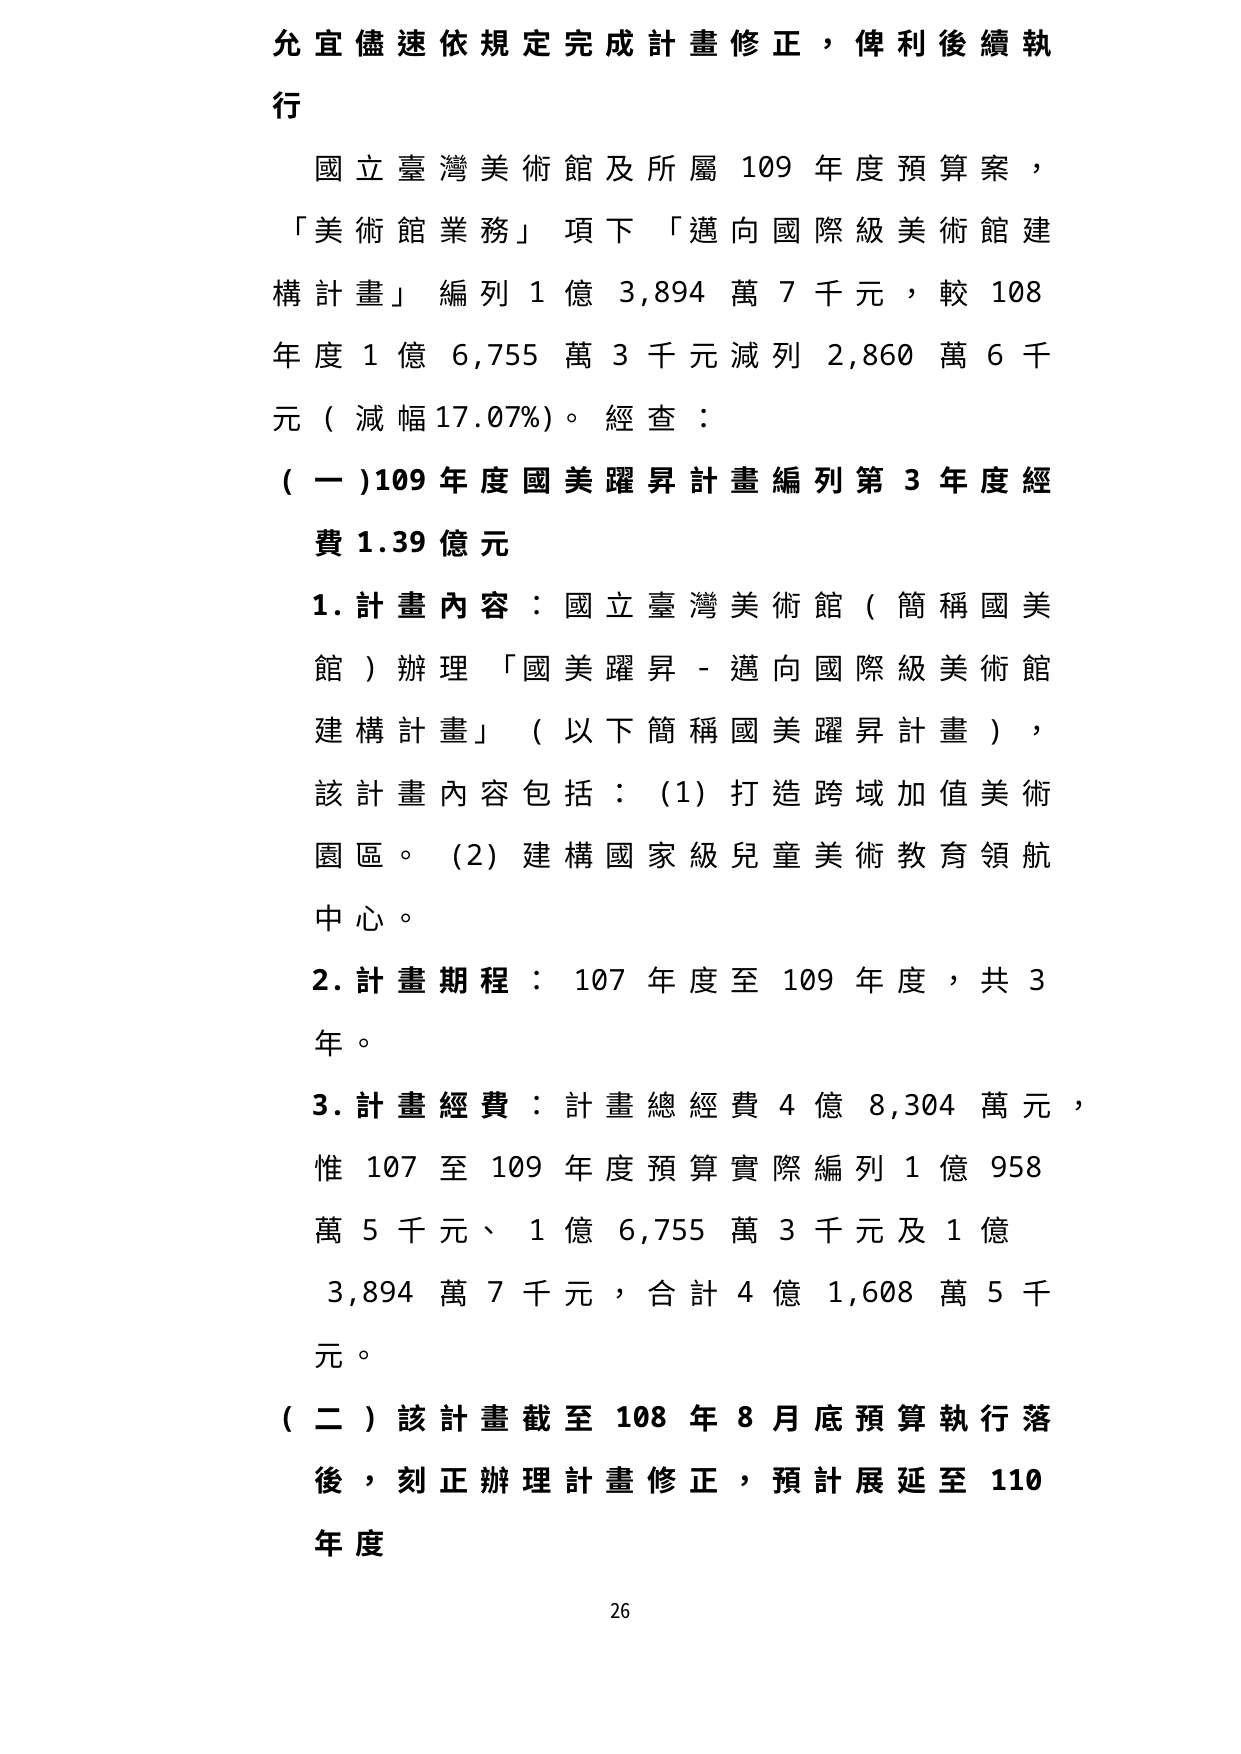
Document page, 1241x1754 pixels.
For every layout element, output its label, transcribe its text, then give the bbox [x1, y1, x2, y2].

text 3.計畫經費：計畫總經費4億8,304萬元，惟107至109年度預算實際編列1億958萬5千元、1億6,755萬3千元及1億3,894萬7千元，合計4億1,608萬5千元。 [271, 1062, 1058, 1375]
text 允宜儘速依規定完成計畫修正，俾利後續執行 [183, 0, 1058, 125]
text 2.計畫期程：107年度至109年度，共3年。 [271, 937, 1058, 1062]
text (二)該計畫截至108年8月底預算執行落後，刻正辦理計畫修正，預計展延至110年度 [242, 1375, 1058, 1562]
text 國立臺灣美術館及所屬109年度預算案，「美術館業務」項下「邁向國際級美術館建構計畫」編列1億3,894萬7千元，較108年度1億6,755萬3千元減列2,860萬6千元(減幅17.07%)。經查： [242, 125, 1058, 437]
text (一)109年度國美躍昇計畫編列第3年度經費1.39億元 [242, 437, 1058, 562]
text 1.計畫內容：國立臺灣美術館(簡稱國美館)辦理「國美躍昇-邁向國際級美術館建構計畫」(以下簡稱國美躍昇計畫)，該計畫內容包括：(1)打造跨域加值美術園區。(2)建構國家級兒童美術教育領航中心。 [271, 562, 1058, 937]
